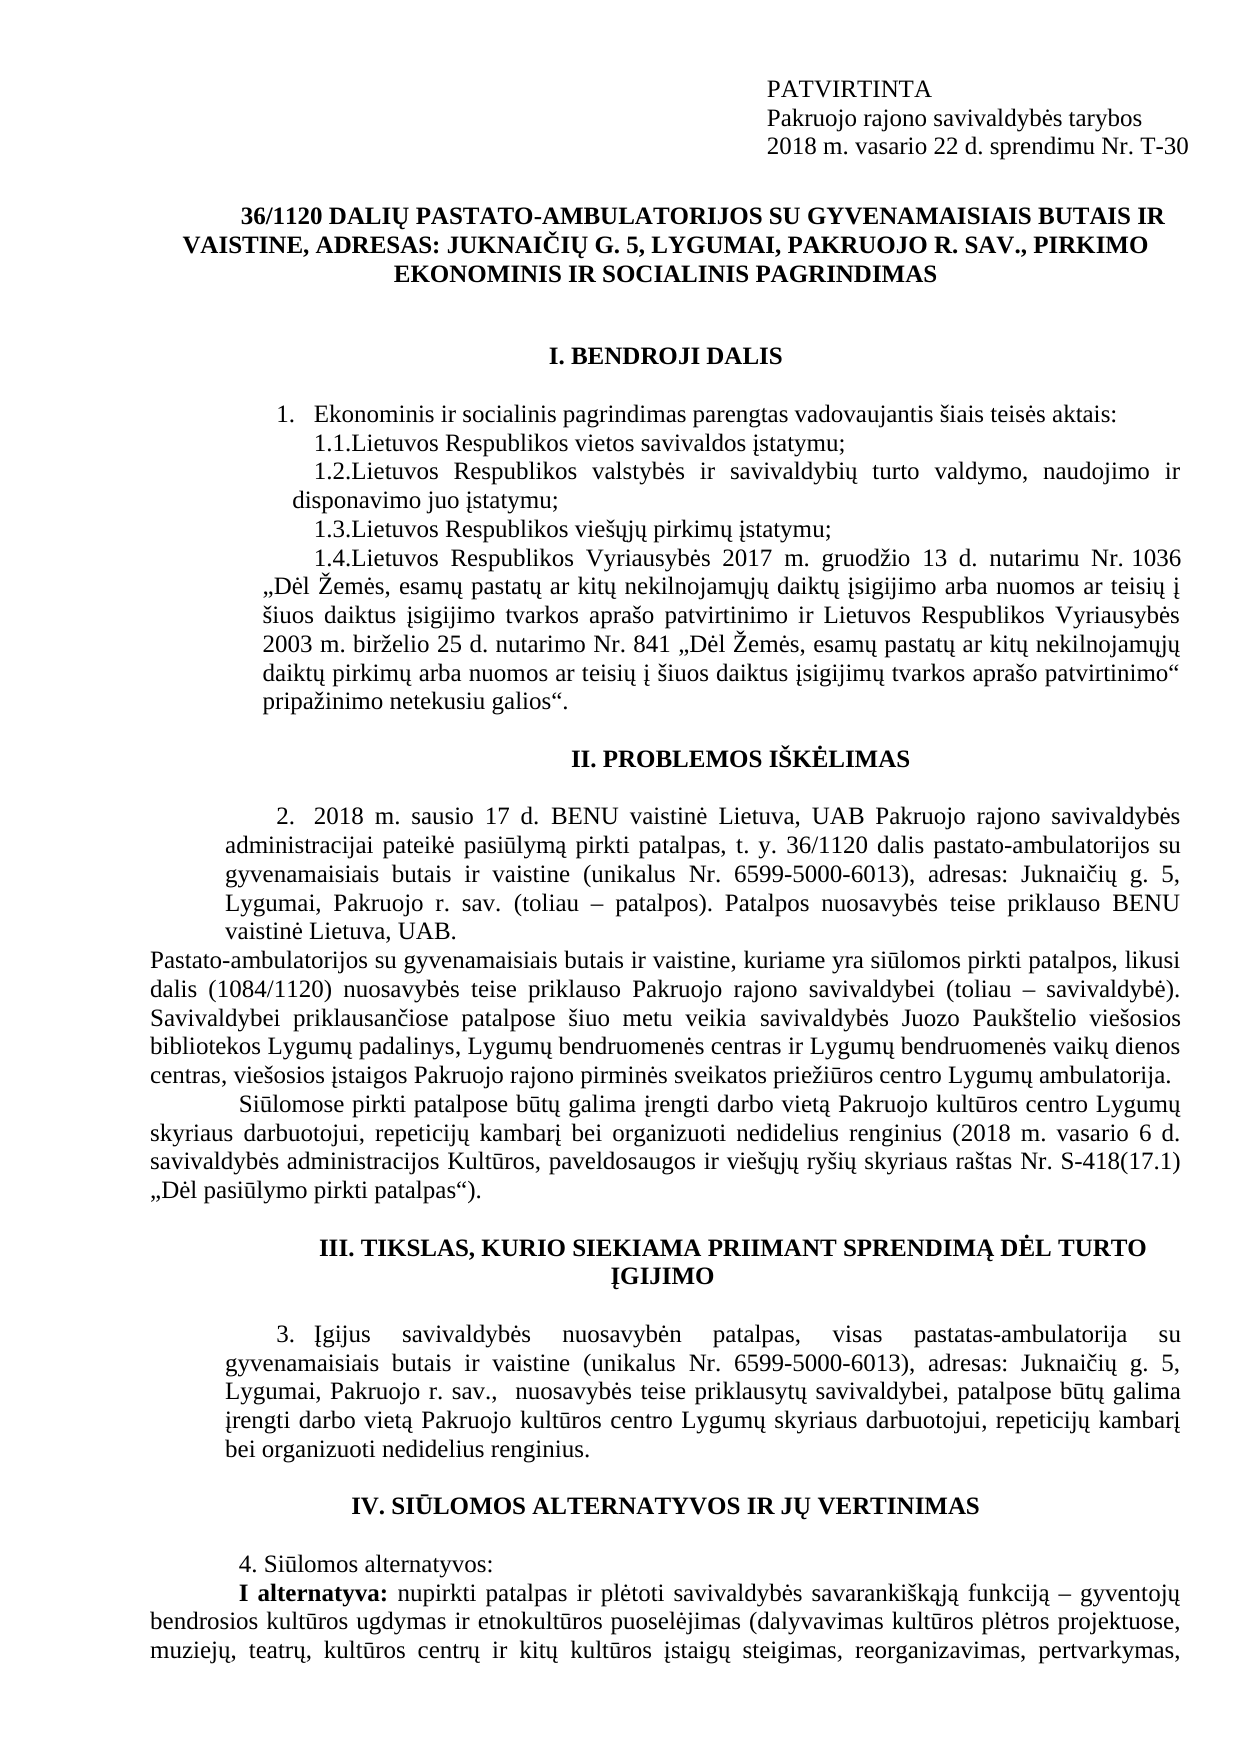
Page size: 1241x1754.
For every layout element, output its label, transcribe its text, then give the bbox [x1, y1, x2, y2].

text I. BENDROJI DALIS [150, 341, 1181, 370]
table_cell PATVIRTINTA Pakruojo rajono savivaldybės tarybos 2018 m. vasario 22 d. sprendimu Nr. T-30 [755, 74, 1210, 160]
text Siūlomose pirkti patalpose būtų galima įrengti darbo vietą Pakruojo kultūros centro Lygumų skyriaus darbuotojui, repeticijų kambarį bei organizuoti nedidelius renginius (2018 m. vasario 6 d. savivaldybės administracijos Kultūros, paveldosaugos ir viešųjų ryšių skyriaus raštas Nr. S-418(17.1) „Dėl pasiūlymo pirkti patalpas“). [150, 1089, 1181, 1204]
text II. PROBLEMOS IŠKĖLIMAS [300, 744, 1181, 773]
list Ekonominis ir socialinis pagrindimas parengtas vadovaujantis šiais teisės aktais: [276, 399, 1181, 428]
list 2018 m. sausio 17 d. BENU vaistinė Lietuva, UAB Pakruojo rajono savivaldybės administracijai pateikė pasiūlymą pirkti patalpas, t. y. 36/1120 dalis pastato-ambulatorijos su gyvenamaisiais butais ir vaistine (unikalus Nr. 6599-5000-6013), adresas: Juknaičių g. 5, Lygumai, Pakruojo r. sav. (toliau – patalpos). Patalpos nuosavybės teise priklauso BENU vaistinė Lietuva, UAB. [187, 801, 1181, 945]
list Lietuvos Respublikos valstybės ir savivaldybių turto valdymo, naudojimo ir disponavimo juo įstatymu; [254, 456, 1181, 514]
list Įgijus savivaldybės nuosavybėn patalpas, visas pastatas-ambulatorija su gyvenamaisiais butais ir vaistine (unikalus Nr. 6599-5000-6013), adresas: Juknaičių g. 5, Lygumai, Pakruojo r. sav., nuosavybės teise priklausytų savivaldybei, patalpose būtų galima įrengti darbo vietą Pakruojo kultūros centro Lygumų skyriaus darbuotojui, repeticijų kambarį bei organizuoti nedidelius renginius. [187, 1319, 1181, 1463]
table_cell [1210, 74, 1224, 160]
text Pastato-ambulatorijos su gyvenamaisiais butais ir vaistine, kuriame yra siūlomos pirkti patalpos, likusi dalis (1084/1120) nuosavybės teise priklauso Pakruojo rajono savivaldybei (toliau – savivaldybė). Savivaldybei priklausančiose patalpose šiuo metu veikia savivaldybės Juozo Paukštelio viešosios bibliotekos Lygumų padalinys, Lygumų bendruomenės centras ir Lygumų bendruomenės vaikų dienos centras, viešosios įstaigos Pakruojo rajono pirminės sveikatos priežiūros centro Lygumų ambulatorija. [150, 945, 1181, 1089]
table_cell [1224, 74, 1240, 160]
list Lietuvos Respublikos viešųjų pirkimų įstatymu; [314, 514, 1181, 543]
text 4. Siūlomos alternatyvos: [239, 1549, 1181, 1578]
text IV. SIŪLOMOS ALTERNATYVOS IR JŲ VERTINIMAS [150, 1491, 1181, 1520]
text 36/1120 DALIŲ PASTATO-AMBULATORIJOS SU GYVENAMAISIAIS BUTAIS IR VAISTINE, ADRESAS: JUKNAIČIŲ G. 5, LYGUMAI, PAKRUOJO R. SAV., PIRKIMO EKONOMINIS IR SOCIALINIS PAGRINDIMAS [150, 201, 1181, 288]
text I alternatyva: nupirkti patalpas ir plėtoti savivaldybės savarankiškąją funkciją – gyventojų bendrosios kultūros ugdymas ir etnokultūros puoselėjimas (dalyvavimas kultūros plėtros projektuose, muziejų, teatrų, kultūros centrų ir kitų kultūros įstaigų steigimas, reorganizavimas, pertvarkymas, [150, 1578, 1181, 1664]
text III. TIKSLAS, KURIO SIEKIAMA PRIIMANT SPRENDIMĄ DĖL TURTO ĮGIJIMO [150, 1233, 1181, 1290]
list Lietuvos Respublikos Vyriausybės 2017 m. gruodžio 13 d. nutarimu Nr. 1036 „Dėl Žemės, esamų pastatų ar kitų nekilnojamųjų daiktų įsigijimo arba nuomos ar teisių į šiuos daiktus įsigijimo tvarkos aprašo patvirtinimo ir Lietuvos Respublikos Vyriausybės 2003 m. birželio 25 d. nutarimo Nr. 841 „Dėl Žemės, esamų pastatų ar kitų nekilnojamųjų daiktų pirkimų arba nuomos ar teisių į šiuos daiktus įsigijimų tvarkos aprašo patvirtinimo“ pripažinimo netekusiu galios“. [225, 543, 1181, 715]
list Lietuvos Respublikos vietos savivaldos įstatymu; [314, 428, 1181, 456]
table_cell [150, 74, 755, 160]
